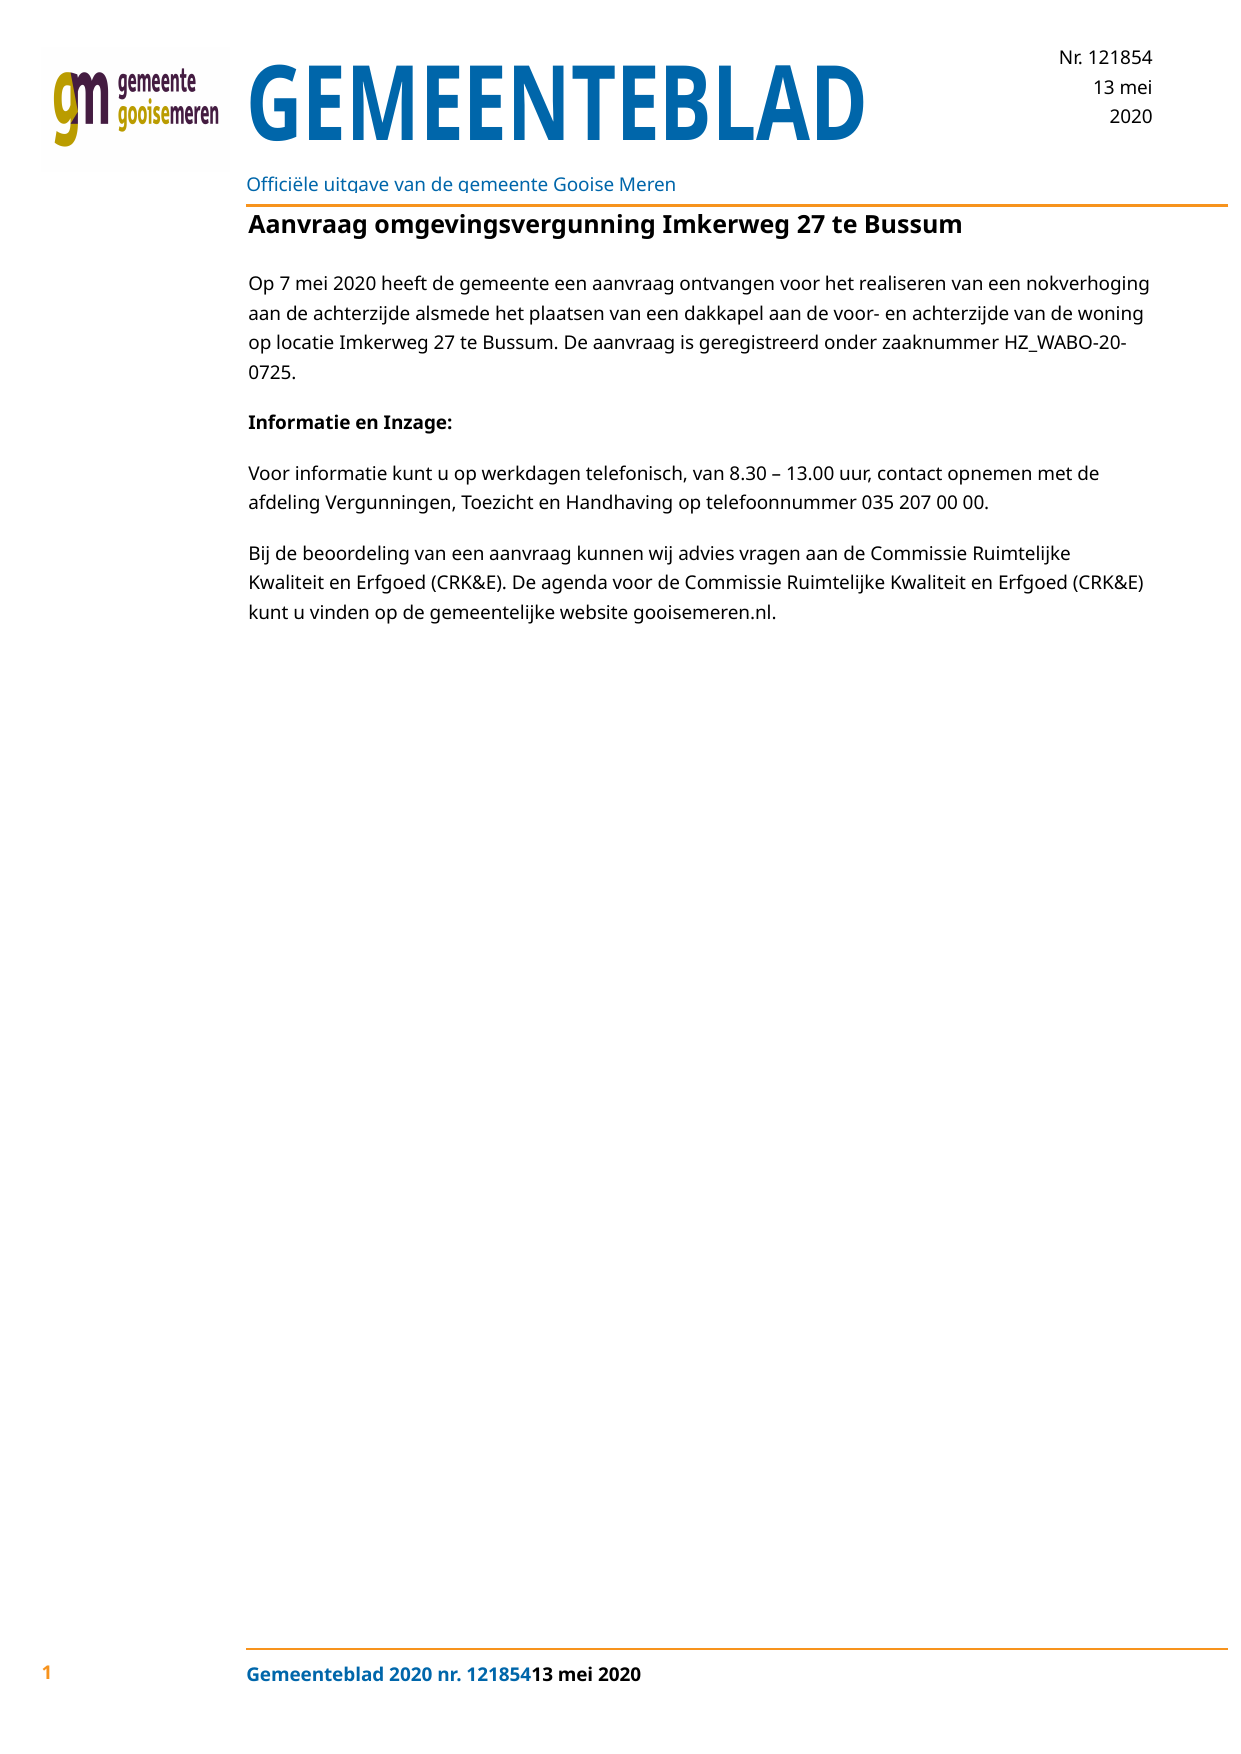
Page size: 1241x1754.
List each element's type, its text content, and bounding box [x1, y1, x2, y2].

text Voor informatie kunt u op werkdagen telefonisch, van 8.30 – 13.00 uur, contact opnemen met de afdeling Vergunningen, Toezicht en Handhaving op telefoonnummer 035 207 00 00. [248, 460, 1152, 515]
text Aanvraag omgevingsvergunning Imkerweg 27 te Bussum [248, 207, 1152, 241]
text Bij de beoordeling van een aanvraag kunnen wij advies vragen aan de Commissie Ruimtelijke Kwaliteit en Erfgoed (CRK&E). De agenda voor de Commissie Ruimtelijke Kwaliteit en Erfgoed (CRK&E) kunt u vinden op de gemeentelijke website gooisemeren.nl. [248, 540, 1152, 625]
text Op 7 mei 2020 heeft de gemeente een aanvraag ontvangen voor het realiseren van een nokverhoging aan de achterzijde alsmede het plaatsen van een dakkapel aan de voor- en achterzijde van de woning op locatie Imkerweg 27 te Bussum. De aanvraag is geregistreerd onder zaaknummer HZ_WABO-20-0725. [248, 270, 1152, 385]
picture [41, 47, 231, 172]
text Informatie en Inzage: [248, 409, 1152, 435]
